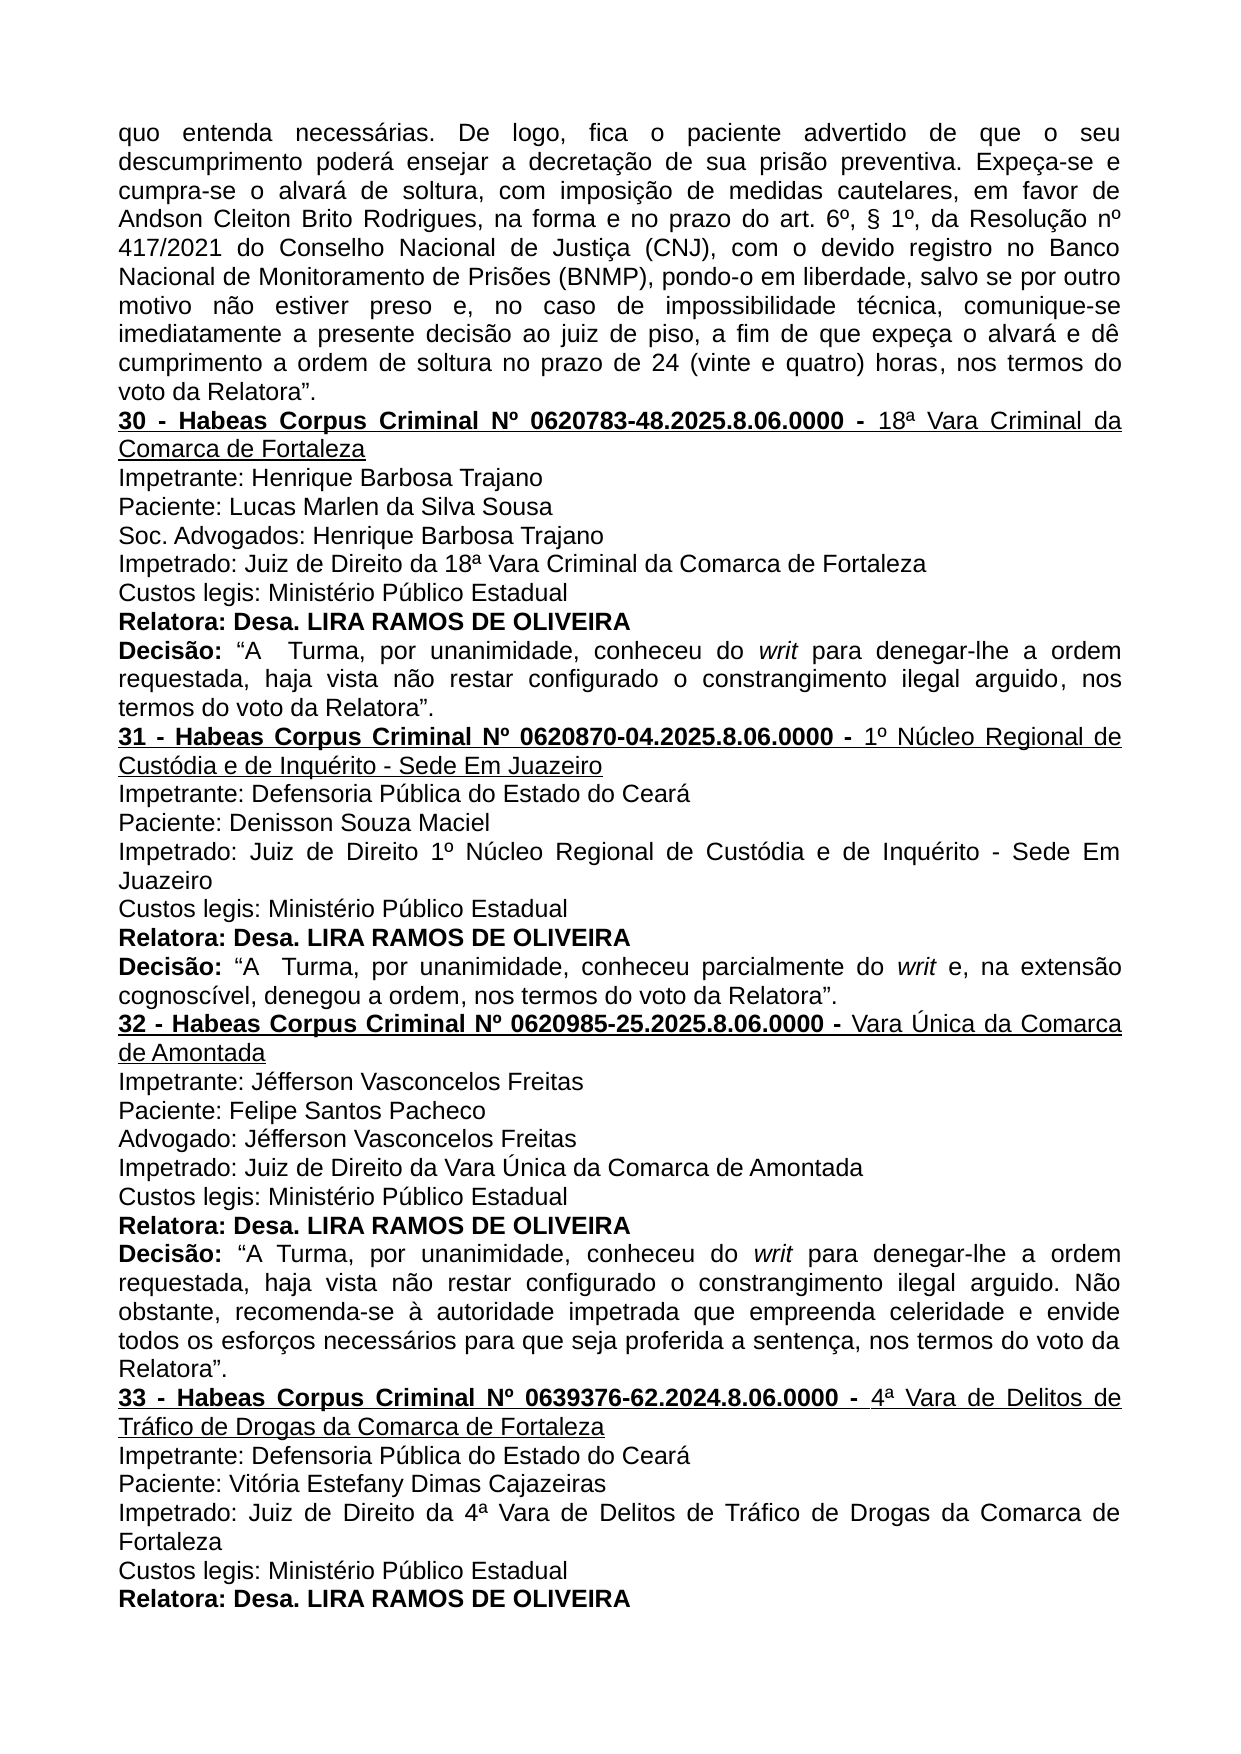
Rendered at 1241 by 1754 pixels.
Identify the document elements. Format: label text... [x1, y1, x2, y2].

text Decisão: “A Turma, por unanimidade, conheceu do writ para denegar-lhe a ordem requestada, haja vista não restar configurado o constrangimento ilegal arguido, nos termos do voto da Relatora”. [118, 636, 1122, 722]
text Impetrante: Jéfferson Vasconcelos Freitas [118, 1067, 1122, 1096]
text Comarca de Fortaleza [118, 432, 1122, 463]
text Decisão: “A Turma, por unanimidade, conheceu parcialmente do writ e, na extensão cognoscível, denegou a ordem, nos termos do voto da Relatora”. [118, 952, 1122, 1009]
text Custódia e de Inquérito - Sede Em Juazeiro [118, 748, 1122, 779]
text Decisão: “A Turma, por unanimidade, conheceu do writ para denegar-lhe a ordem requestada, haja vista não restar configurado o constrangimento ilegal arguido. Não obstante, recomenda-se à autoridade impetrada que empreenda celeridade e envide todos os esforços necessários para que seja proferida a sentença, nos termos do voto da Relatora”. [118, 1239, 1122, 1383]
text Paciente: Vitória Estefany Dimas Cajazeiras [118, 1469, 1122, 1498]
text de Amontada [118, 1036, 1122, 1067]
text Tráfico de Drogas da Comarca de Fortaleza [118, 1409, 1122, 1441]
text Impetrante: Defensoria Pública do Estado do Ceará [118, 779, 1122, 808]
text Impetrante: Henrique Barbosa Trajano [118, 463, 1122, 492]
text Impetrado: Juiz de Direito da Vara Única da Comarca de Amontada [118, 1153, 1122, 1182]
text 31 - Habeas Corpus Criminal Nº 0620870-04.2025.8.06.0000 - 1º Núcleo Regional de [118, 722, 1122, 747]
text 33 - Habeas Corpus Criminal Nº 0639376-62.2024.8.06.0000 - 4ª Vara de Delitos de [118, 1383, 1122, 1408]
text Custos legis: Ministério Público Estadual [118, 894, 1122, 923]
text Impetrado: Juiz de Direito da 4ª Vara de Delitos de Tráfico de Drogas da Comarca de Fortaleza [118, 1498, 1122, 1556]
text 30 - Habeas Corpus Criminal Nº 0620783-48.2025.8.06.0000 - 18ª Vara Criminal da [118, 406, 1122, 431]
text 32 - Habeas Corpus Criminal Nº 0620985-25.2025.8.06.0000 - Vara Única da Comarca [118, 1009, 1122, 1034]
text quo entenda necessárias. De logo, fica o paciente advertido de que o seu descumprimento poderá ensejar a decretação de sua prisão preventiva. Expeça-se e cumpra-se o alvará de soltura, com imposição de medidas cautelares, em favor de Andson Cleiton Brito Rodrigues, na forma e no prazo do art. 6º, § 1º, da Resolução nº 417/2021 do Conselho Nacional de Justiça (CNJ), com o devido registro no Banco Nacional de Monitoramento de Prisões (BNMP), pondo-o em liberdade, salvo se por outro motivo não estiver preso e, no caso de impossibilidade técnica, comunique-se imediatamente a presente decisão ao juiz de piso, a fim de que expeça o alvará e dê cumprimento a ordem de soltura no prazo de 24 (vinte e quatro) horas, nos termos do voto da Relatora”. [118, 118, 1122, 406]
text Paciente: Lucas Marlen da Silva Sousa [118, 492, 1122, 521]
text Paciente: Denisson Souza Maciel [118, 808, 1122, 837]
text Relatora: Desa. LIRA RAMOS DE OLIVEIRA [118, 1584, 1122, 1613]
text Impetrado: Juiz de Direito 1º Núcleo Regional de Custódia e de Inquérito - Sede Em Juazeiro [118, 837, 1122, 894]
text Relatora: Desa. LIRA RAMOS DE OLIVEIRA [118, 923, 1122, 952]
text Relatora: Desa. LIRA RAMOS DE OLIVEIRA [118, 1211, 1122, 1239]
text Custos legis: Ministério Público Estadual [118, 1556, 1122, 1584]
text Impetrante: Defensoria Pública do Estado do Ceará [118, 1441, 1122, 1469]
text Paciente: Felipe Santos Pacheco [118, 1096, 1122, 1124]
text Custos legis: Ministério Público Estadual [118, 1182, 1122, 1211]
text Custos legis: Ministério Público Estadual [118, 578, 1122, 607]
text Impetrado: Juiz de Direito da 18ª Vara Criminal da Comarca de Fortaleza [118, 549, 1122, 578]
text Soc. Advogados: Henrique Barbosa Trajano [118, 521, 1122, 549]
text Relatora: Desa. LIRA RAMOS DE OLIVEIRA [118, 607, 1122, 636]
text Advogado: Jéfferson Vasconcelos Freitas [118, 1124, 1122, 1153]
